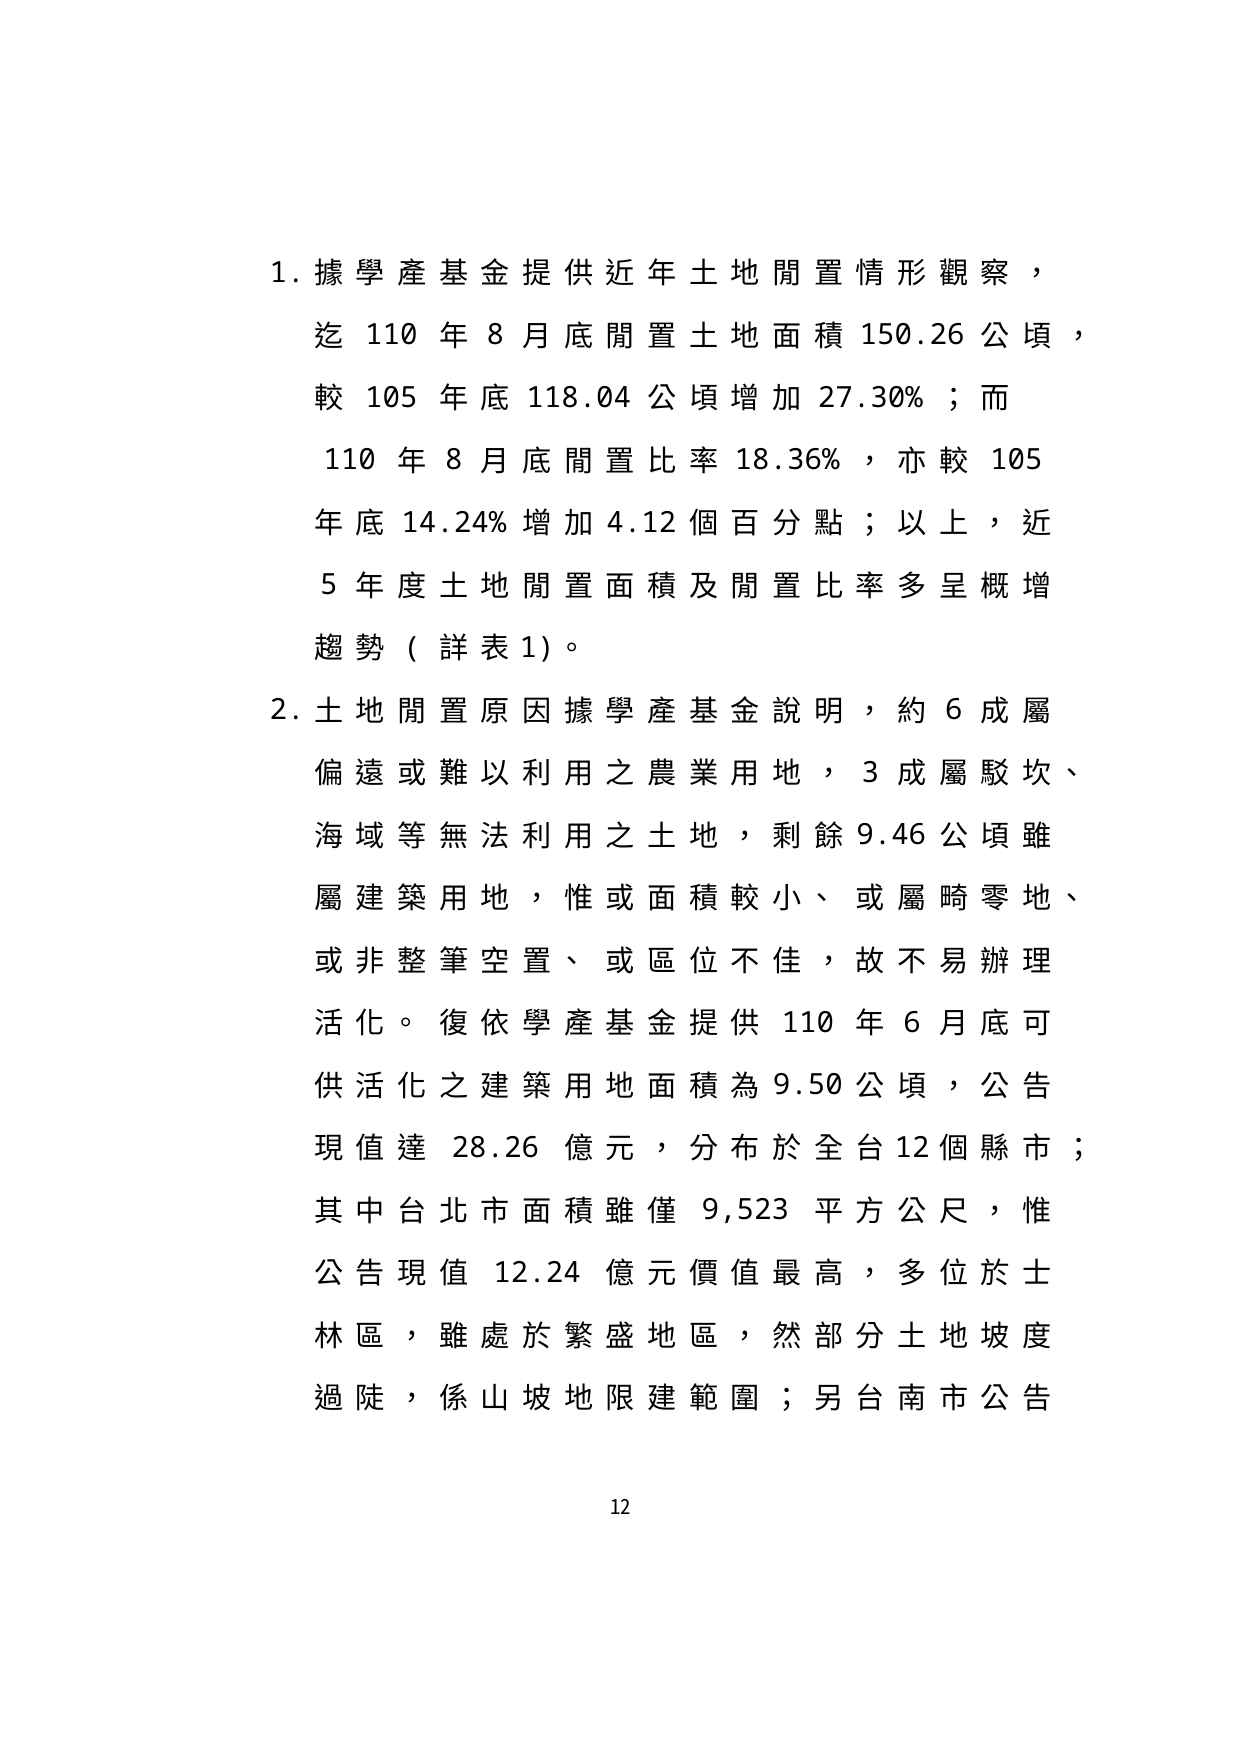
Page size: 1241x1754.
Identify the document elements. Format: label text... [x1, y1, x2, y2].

text 2.土地閒置原因據學產基金說明，約6成屬偏遠或難以利用之農業用地，3成屬駁坎、海域等無法利用之土地，剩餘9.46公頃雖屬建築用地，惟或面積較小、或屬畸零地、或非整筆空置、或區位不佳，故不易辦理活化。復依學產基金提供110年6月底可供活化之建築用地面積為9.50公頃，公告現值達28.26億元，分布於全台12個縣市；其中台北市面積雖僅9,523平方公尺，惟公告現值12.24億元價值最高，多位於士林區，雖處於繁盛地區，然部分土地坡度過陡，係山坡地限建範圍；另台南市公告現值7.07億元價值次之，面積則達2.36公頃，惟多屬公園、道路及學校等公共設施用地，需藉由都市更新或市地重劃方式予以活化。 [261, 667, 1058, 1417]
text 1.據學產基金提供近年土地閒置情形觀察，迄110年8月底閒置土地面積150.26公頃，較105年底118.04公頃增加27.30%；而110年8月底閒置比率18.36%，亦較105年底14.24%增加4.12個百分點；以上，近5年度土地閒置面積及閒置比率多呈概增趨勢(詳表1)。 [261, 229, 1058, 667]
